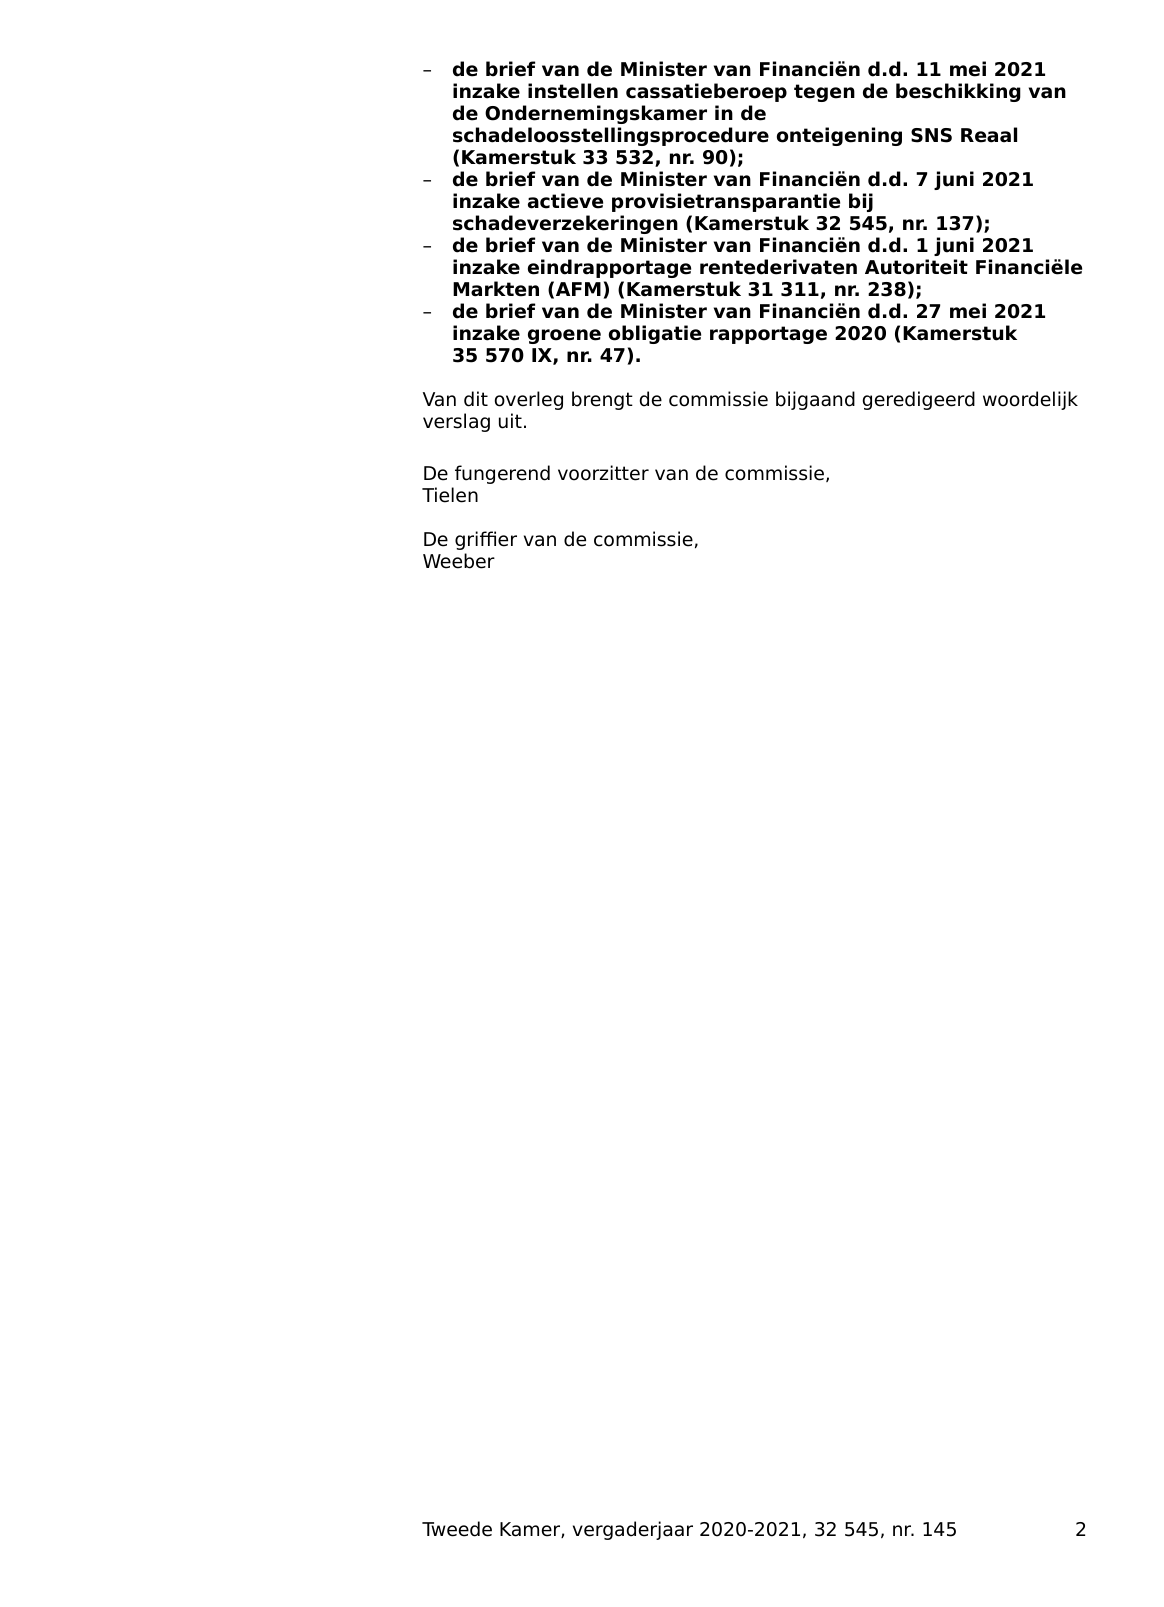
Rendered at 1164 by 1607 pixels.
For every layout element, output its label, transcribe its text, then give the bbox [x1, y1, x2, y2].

text Van dit overleg brengt de commissie bijgaand geredigeerd woordelijk verslag uit. [422, 389, 1087, 433]
text – de brief van de Minister van Financiën d.d. 27 mei 2021 inzake groene obligatie rapportage 2020 (Kamerstuk 35 570 IX, nr. 47). [422, 301, 1087, 367]
text – de brief van de Minister van Financiën d.d. 7 juni 2021 inzake actieve provisietransparantie bij schadeverzekeringen (Kamerstuk 32 545, nr. 137); [422, 169, 1087, 235]
text – de brief van de Minister van Financiën d.d. 1 juni 2021 inzake eindrapportage rentederivaten Autoriteit Financiële Markten (AFM) (Kamerstuk 31 311, nr. 238); [422, 235, 1087, 301]
text De griffier van de commissie, Weeber [422, 529, 1087, 573]
text – de brief van de Minister van Financiën d.d. 11 mei 2021 inzake instellen cassatieberoep tegen de beschikking van de Ondernemingskamer in de schadeloosstellingsprocedure onteigening SNS Reaal (Kamerstuk 33 532, nr. 90); [422, 59, 1087, 169]
text De fungerend voorzitter van de commissie, Tielen [422, 463, 1087, 507]
